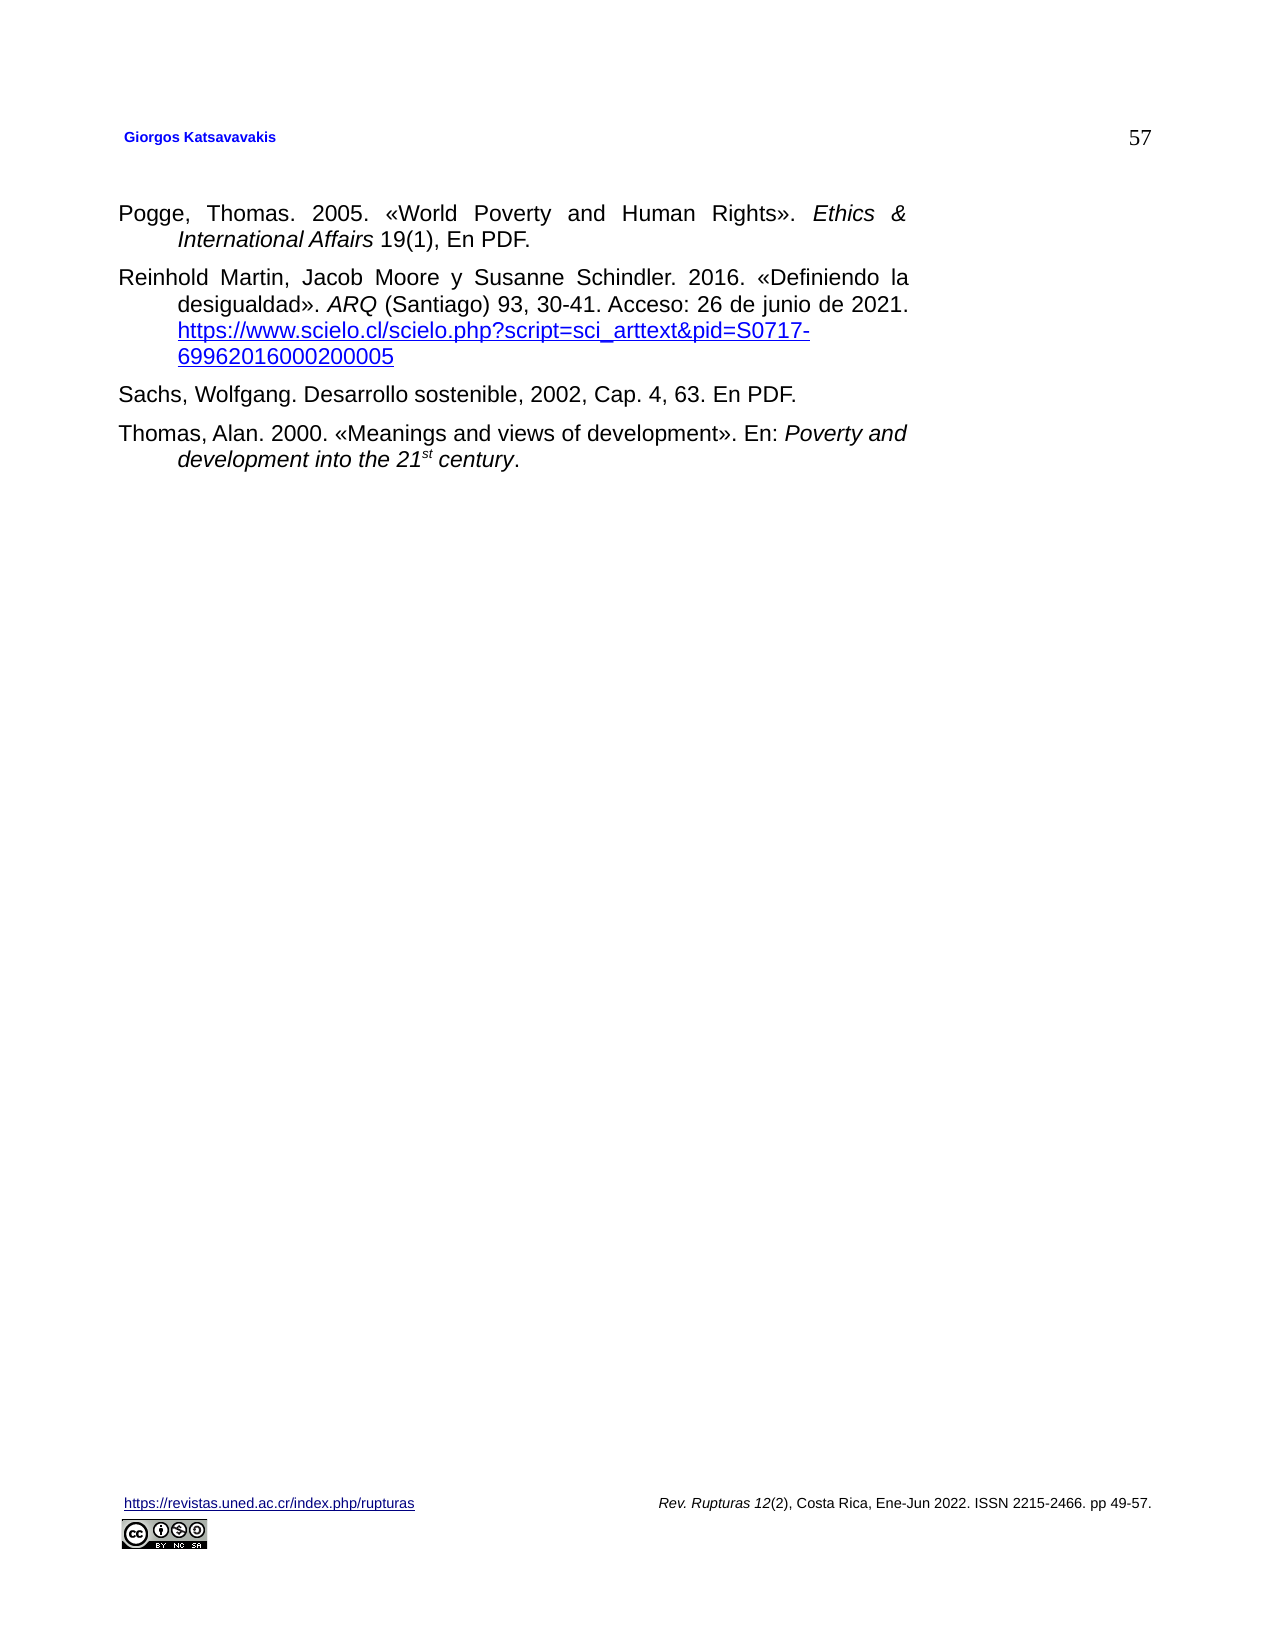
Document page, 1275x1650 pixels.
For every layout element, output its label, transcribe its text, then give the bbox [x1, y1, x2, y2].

text Sachs, Wolfgang. Desarrollo sostenible, 2002, Cap. 4, 63. En PDF. [118, 381, 909, 408]
picture [121, 1519, 208, 1549]
text Thomas, Alan. 2000. «Meanings and views of development». En: Poverty and development into the 21st century. [118, 419, 909, 472]
text Pogge, Thomas. 2005. «World Poverty and Human Rights». Ethics & International Affairs 19(1), En PDF. [118, 200, 909, 252]
text Reinhold Martin, Jacob Moore y Susanne Schindler. 2016. «Definiendo la desigualdad». ARQ (Santiago) 93, 30-41. Acceso: 26 de junio de 2021. https://www.scielo.cl/scielo.php?script=sci_arttext&pid=S0717-69962016000200005 [118, 264, 909, 370]
